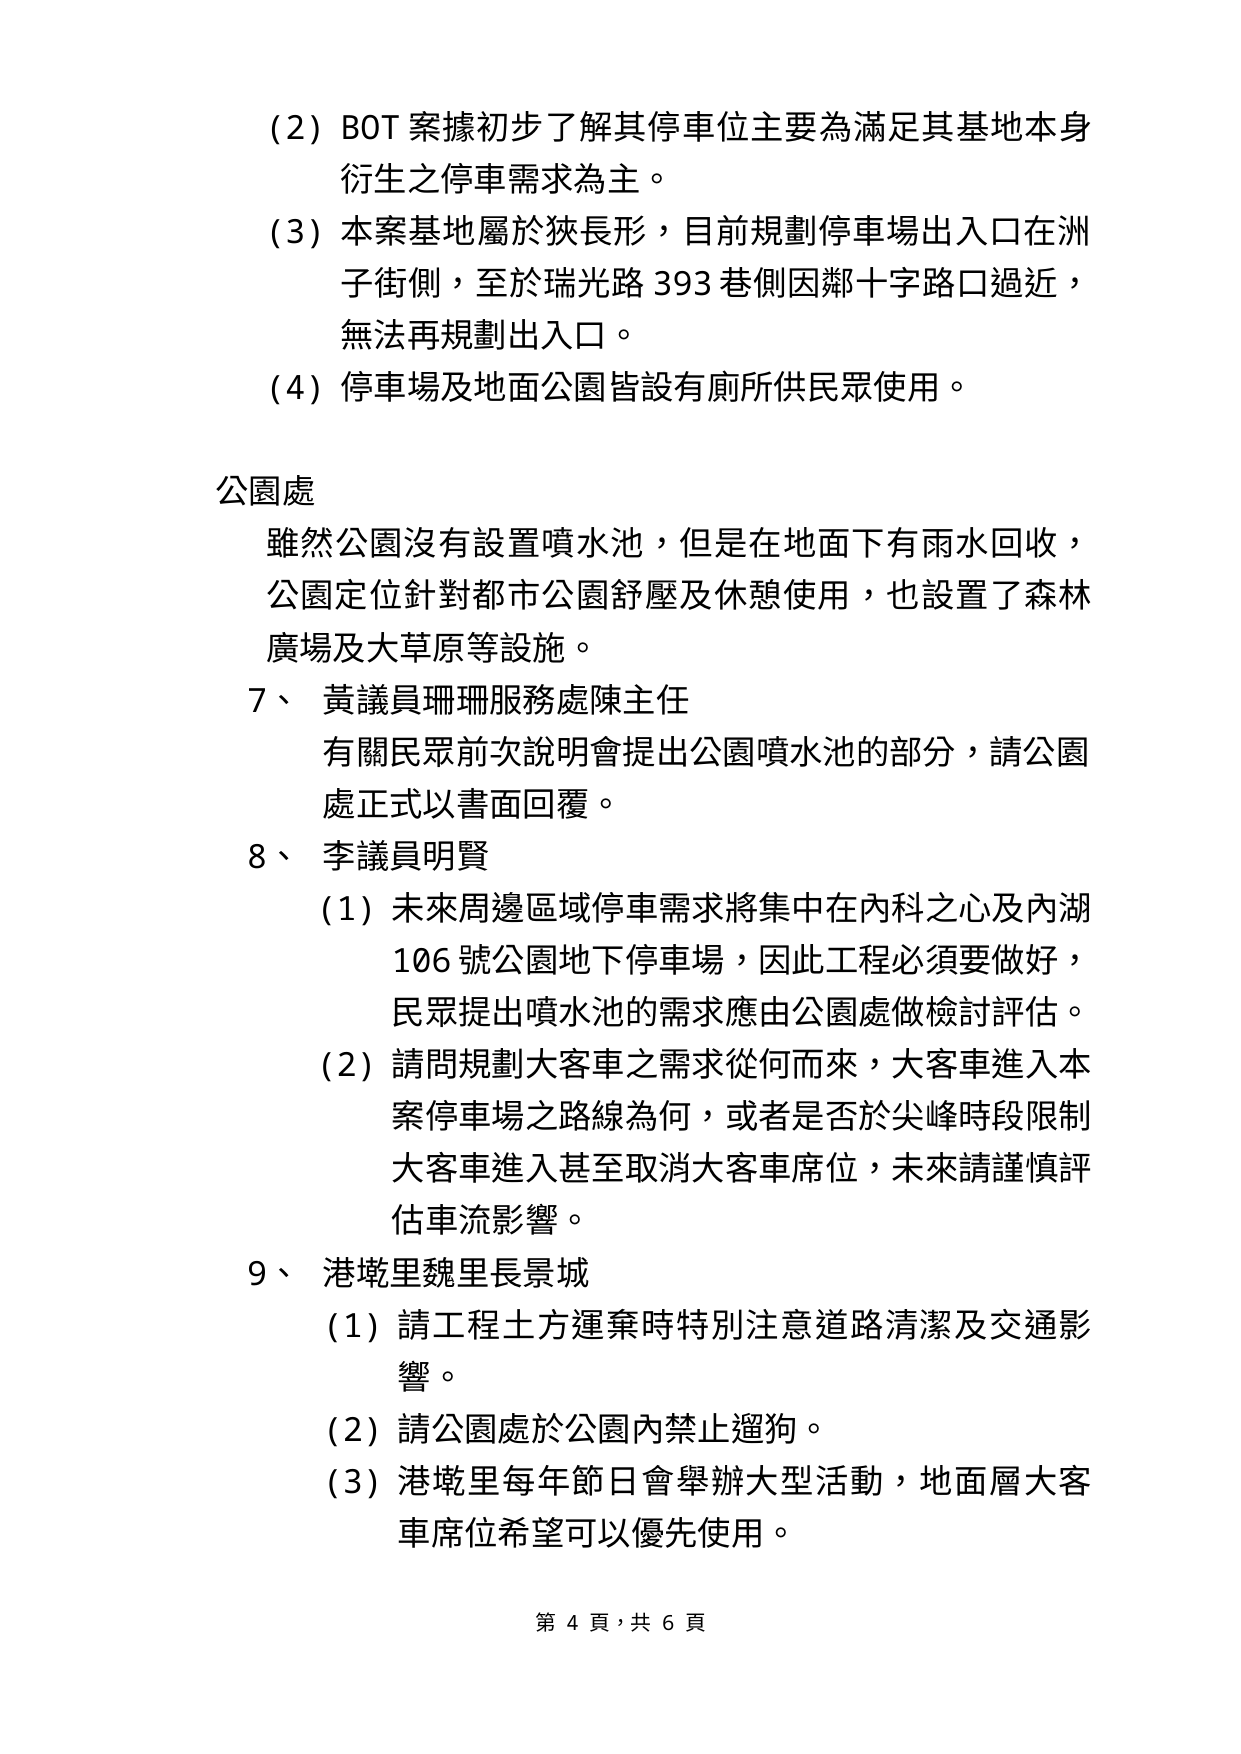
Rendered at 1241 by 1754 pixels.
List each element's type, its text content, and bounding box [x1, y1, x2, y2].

list 港墘里每年節日會舉辦大型活動，地面層大客車席位希望可以優先使用。 [323, 1452, 1092, 1556]
text 公園處 [215, 462, 1092, 514]
list 請工程土方運棄時特別注意道路清潔及交通影響。 [323, 1295, 1092, 1399]
list 請公園處於公園內禁止遛狗。 [323, 1399, 1092, 1452]
list BOT案據初步了解其停車位主要為滿足其基地本身衍生之停車需求為主。 [265, 97, 1092, 202]
list 港墘里魏里長景城 [247, 1243, 1092, 1295]
list 請問規劃大客車之需求從何而來，大客車進入本案停車場之路線為何，或者是否於尖峰時段限制大客車進入甚至取消大客車席位，未來請謹慎評估車流影響。 [316, 1035, 1092, 1243]
list 黃議員珊珊服務處陳主任 有關民眾前次說明會提出公園噴水池的部分，請公園處正式以書面回覆。 [247, 670, 1092, 827]
list 李議員明賢 [247, 827, 1092, 879]
list 本案基地屬於狹長形，目前規劃停車場出入口在洲子街側，至於瑞光路393巷側因鄰十字路口過近，無法再規劃出入口。 [265, 202, 1092, 358]
text 雖然公園沒有設置噴水池，但是在地面下有雨水回收， 公園定位針對都市公園舒壓及休憩使用，也設置了森林 廣場及大草原等設施。 [266, 514, 1092, 670]
list 停車場及地面公園皆設有廁所供民眾使用。 [265, 358, 1092, 410]
list 未來周邊區域停車需求將集中在內科之心及內湖106號公園地下停車場，因此工程必須要做好，民眾提出噴水池的需求應由公園處做檢討評估。 [316, 879, 1092, 1035]
